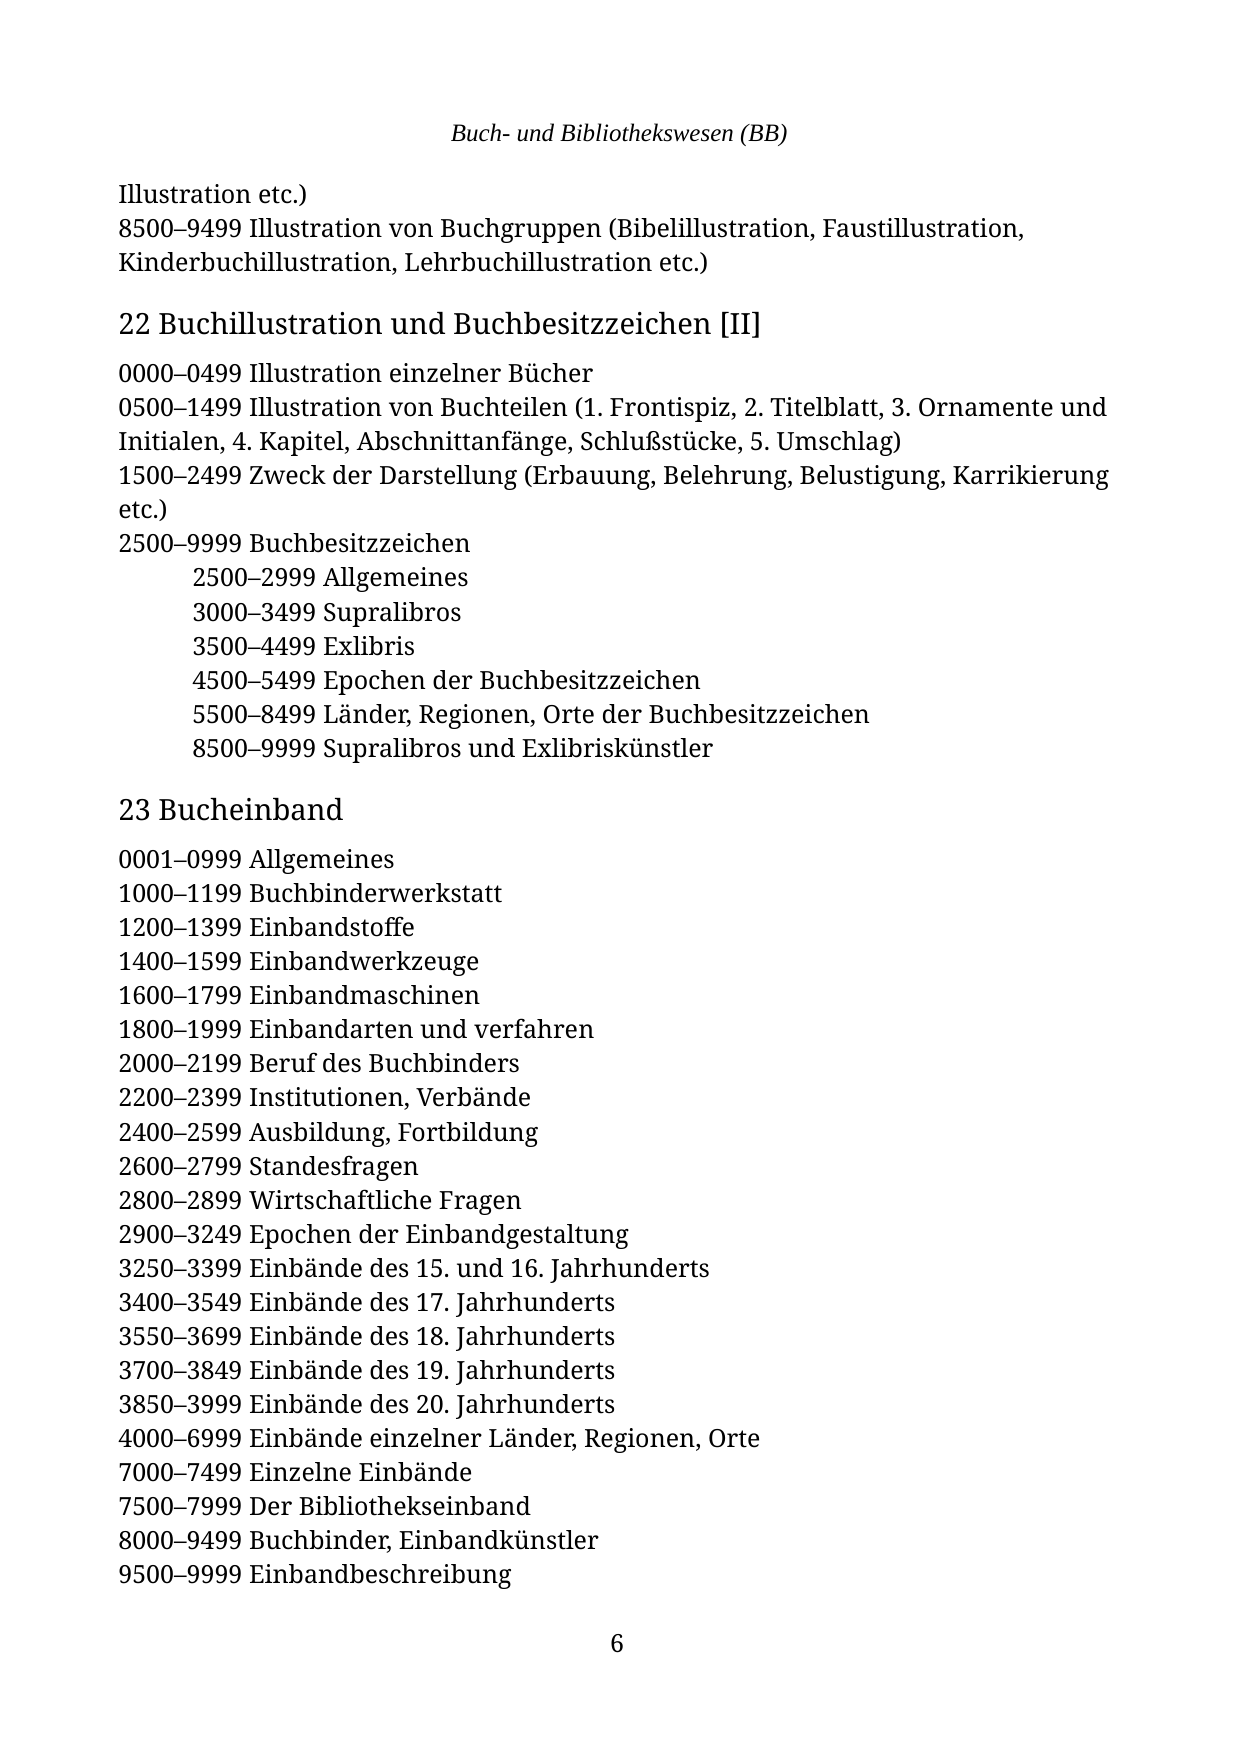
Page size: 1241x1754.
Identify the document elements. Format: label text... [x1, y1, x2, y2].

text 7000–7499 Einzelne Einbände [118, 1455, 1122, 1489]
text 4500–5499 Epochen der Buchbesitzzeichen [118, 662, 1122, 696]
text 2600–2799 Standesfragen [118, 1148, 1122, 1182]
text 0500–1499 Illustration von Buchteilen (1. Frontispiz, 2. Titelblatt, 3. Ornamente und Initialen, 4. Kapitel­, Abschnittanfänge, Schlußstücke, 5. Umschlag) [118, 390, 1122, 458]
text 1800–1999 Einbandarten und ­verfahren [118, 1012, 1122, 1046]
text 8000–9499 Buchbinder, Einbandkünstler [118, 1523, 1122, 1557]
subtitle 23 Bucheinband [118, 789, 1122, 829]
text 8500–9999 Supralibros­ und Exlibriskünstler [118, 730, 1122, 764]
text 2000–2199 Beruf des Buchbinders [118, 1046, 1122, 1080]
text 3500–4499 Exlibris [118, 628, 1122, 662]
text 3000–3499 Supralibros [118, 594, 1122, 628]
text 2400–2599 Ausbildung, Fortbildung [118, 1114, 1122, 1148]
text 8500–9499 Illustration von Buchgruppen (Bibelillustration, Faustillustration, Kinderbuchillustration, Lehrbuchillustration etc.) [118, 210, 1122, 278]
text 4000–6999 Einbände einzelner Länder, Regionen, Orte [118, 1421, 1122, 1455]
text 3400–3549 Einbände des 17. Jahrhunderts [118, 1284, 1122, 1318]
text 1400–1599 Einbandwerkzeuge [118, 944, 1122, 978]
text 0001–0999 Allgemeines [118, 842, 1122, 876]
text 2500–9999 Buchbesitzzeichen [118, 526, 1122, 560]
text 2500–2999 Allgemeines [118, 560, 1122, 594]
text 2900–3249 Epochen der Einbandgestaltung [118, 1216, 1122, 1250]
text 3850–3999 Einbände des 20. Jahrhunderts [118, 1387, 1122, 1421]
text 1500–2499 Zweck der Darstellung (Erbauung, Belehrung, Belustigung, Karrikierung etc.) [118, 458, 1122, 526]
text 0000–0499 Illustration einzelner Bücher [118, 356, 1122, 390]
text 1600–1799 Einbandmaschinen [118, 978, 1122, 1012]
text 5500–8499 Länder, Regionen, Orte der Buchbesitzzeichen [118, 696, 1122, 730]
text 1000–1199 Buchbinderwerkstatt [118, 876, 1122, 910]
text 3700–3849 Einbände des 19. Jahrhunderts [118, 1353, 1122, 1387]
text 3550–3699 Einbände des 18. Jahrhunderts [118, 1318, 1122, 1353]
text 9500–9999 Einbandbeschreibung [118, 1557, 1122, 1591]
text Illustration etc.) [118, 176, 1122, 210]
text 1200–1399 Einbandstoffe [118, 910, 1122, 944]
text 7500–7999 Der Bibliothekseinband [118, 1489, 1122, 1523]
text 2200–2399 Institutionen, Verbände [118, 1080, 1122, 1114]
text 3250–3399 Einbände des 15. und 16. Jahrhunderts [118, 1250, 1122, 1284]
subtitle 22 Buchillustration und Buchbesitzzeichen [II] [118, 303, 1122, 343]
text 2800–2899 Wirtschaftliche Fragen [118, 1182, 1122, 1216]
